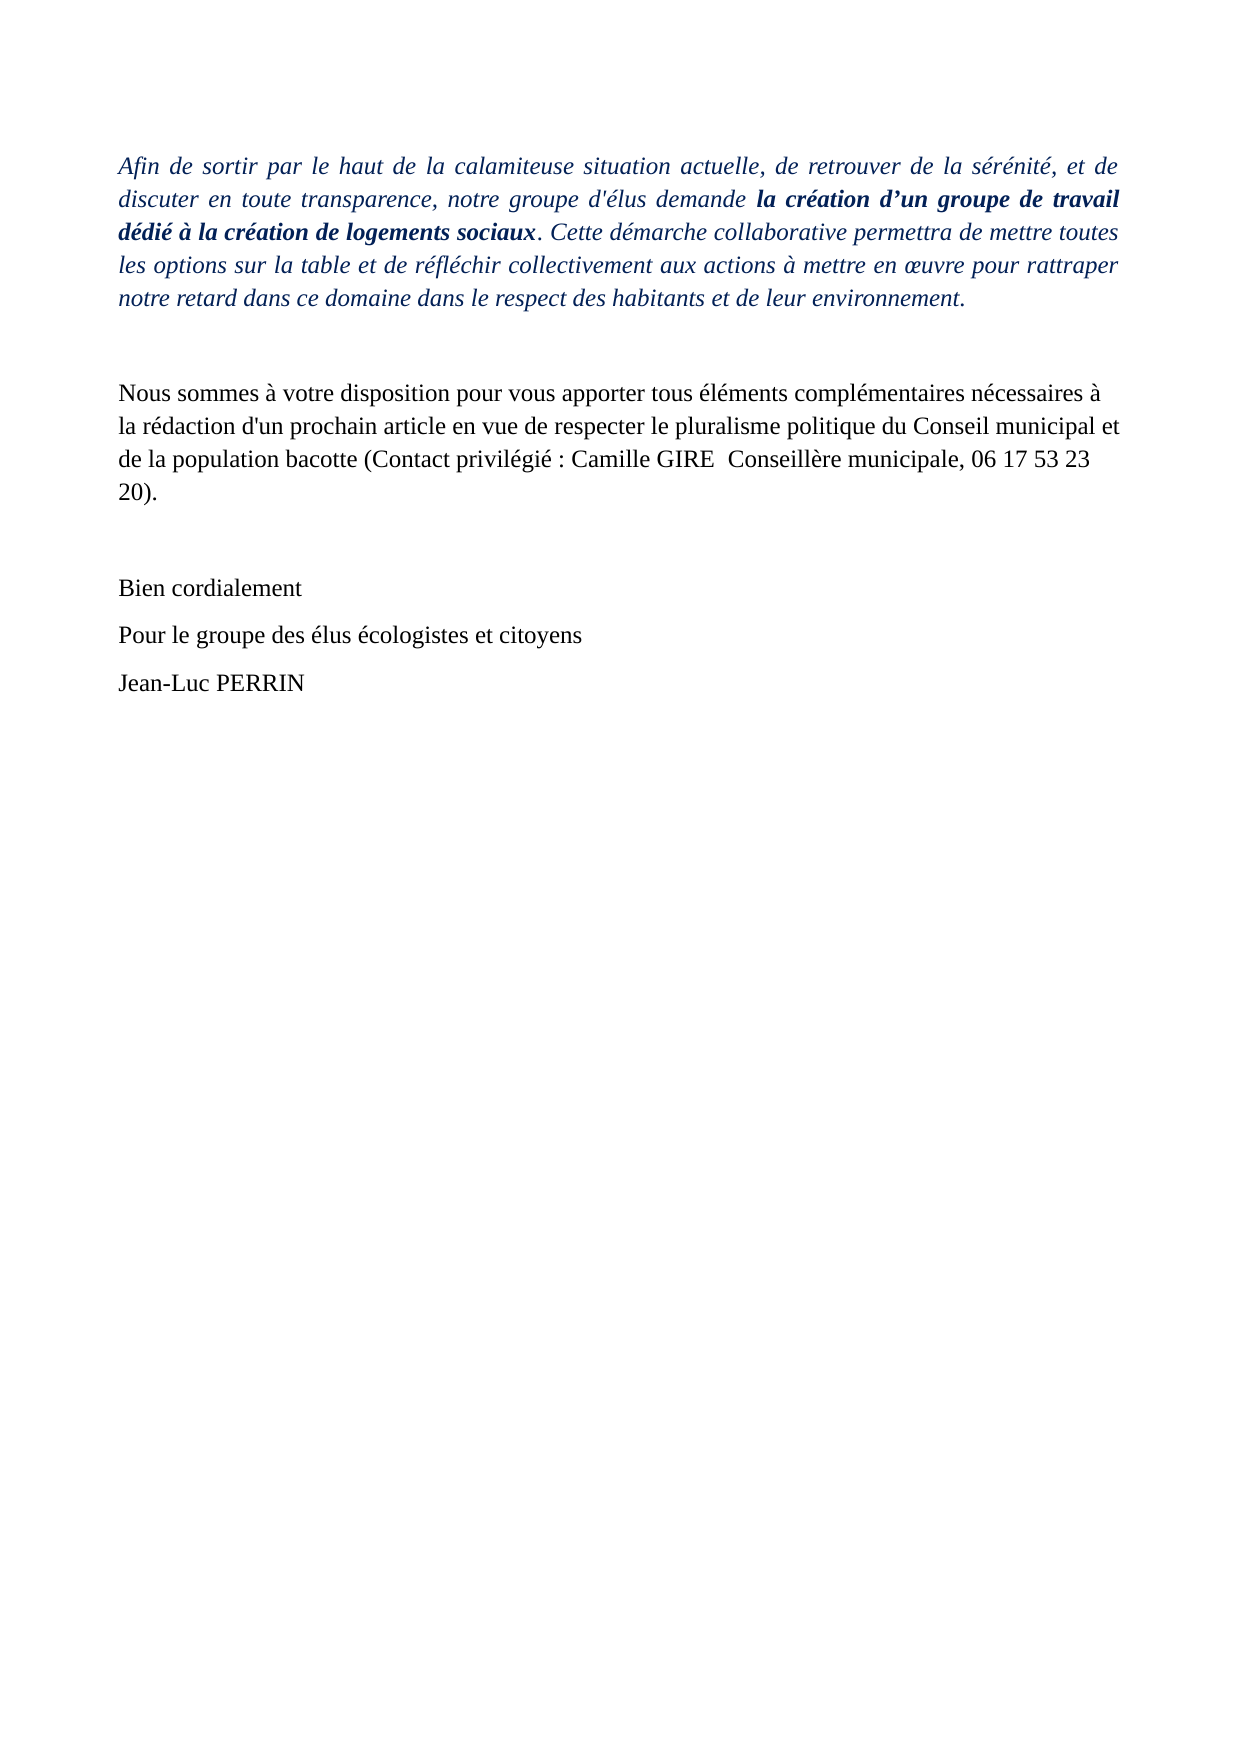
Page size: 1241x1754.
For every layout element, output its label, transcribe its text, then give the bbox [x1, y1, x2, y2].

text Jean-Luc PERRIN [118, 668, 1122, 697]
text Bien cordialement [118, 573, 1122, 601]
text Nous sommes à votre disposition pour vous apporter tous éléments complémentaires nécessaires à la rédaction d'un prochain article en vue de respecter le pluralisme politique du Conseil municipal et de la population bacotte (Contact privilégié : Camille GIRE Conseillère municipale, 06 17 53 23 20). [118, 378, 1122, 506]
text Pour le groupe des élus écologistes et citoyens [118, 620, 1122, 649]
text Afin de sortir par le haut de la calamiteuse situation actuelle, de retrouver de la sérénité, et de discuter en toute transparence, notre groupe d'élus demande la création d’un groupe de travail dédié à la création de logements sociaux. Cette démarche collaborative permettra de mettre toutes les options sur la table et de réfléchir collectivement aux actions à mettre en œuvre pour rattraper notre retard dans ce domaine dans le respect des habitants et de leur environnement. [118, 118, 1122, 312]
